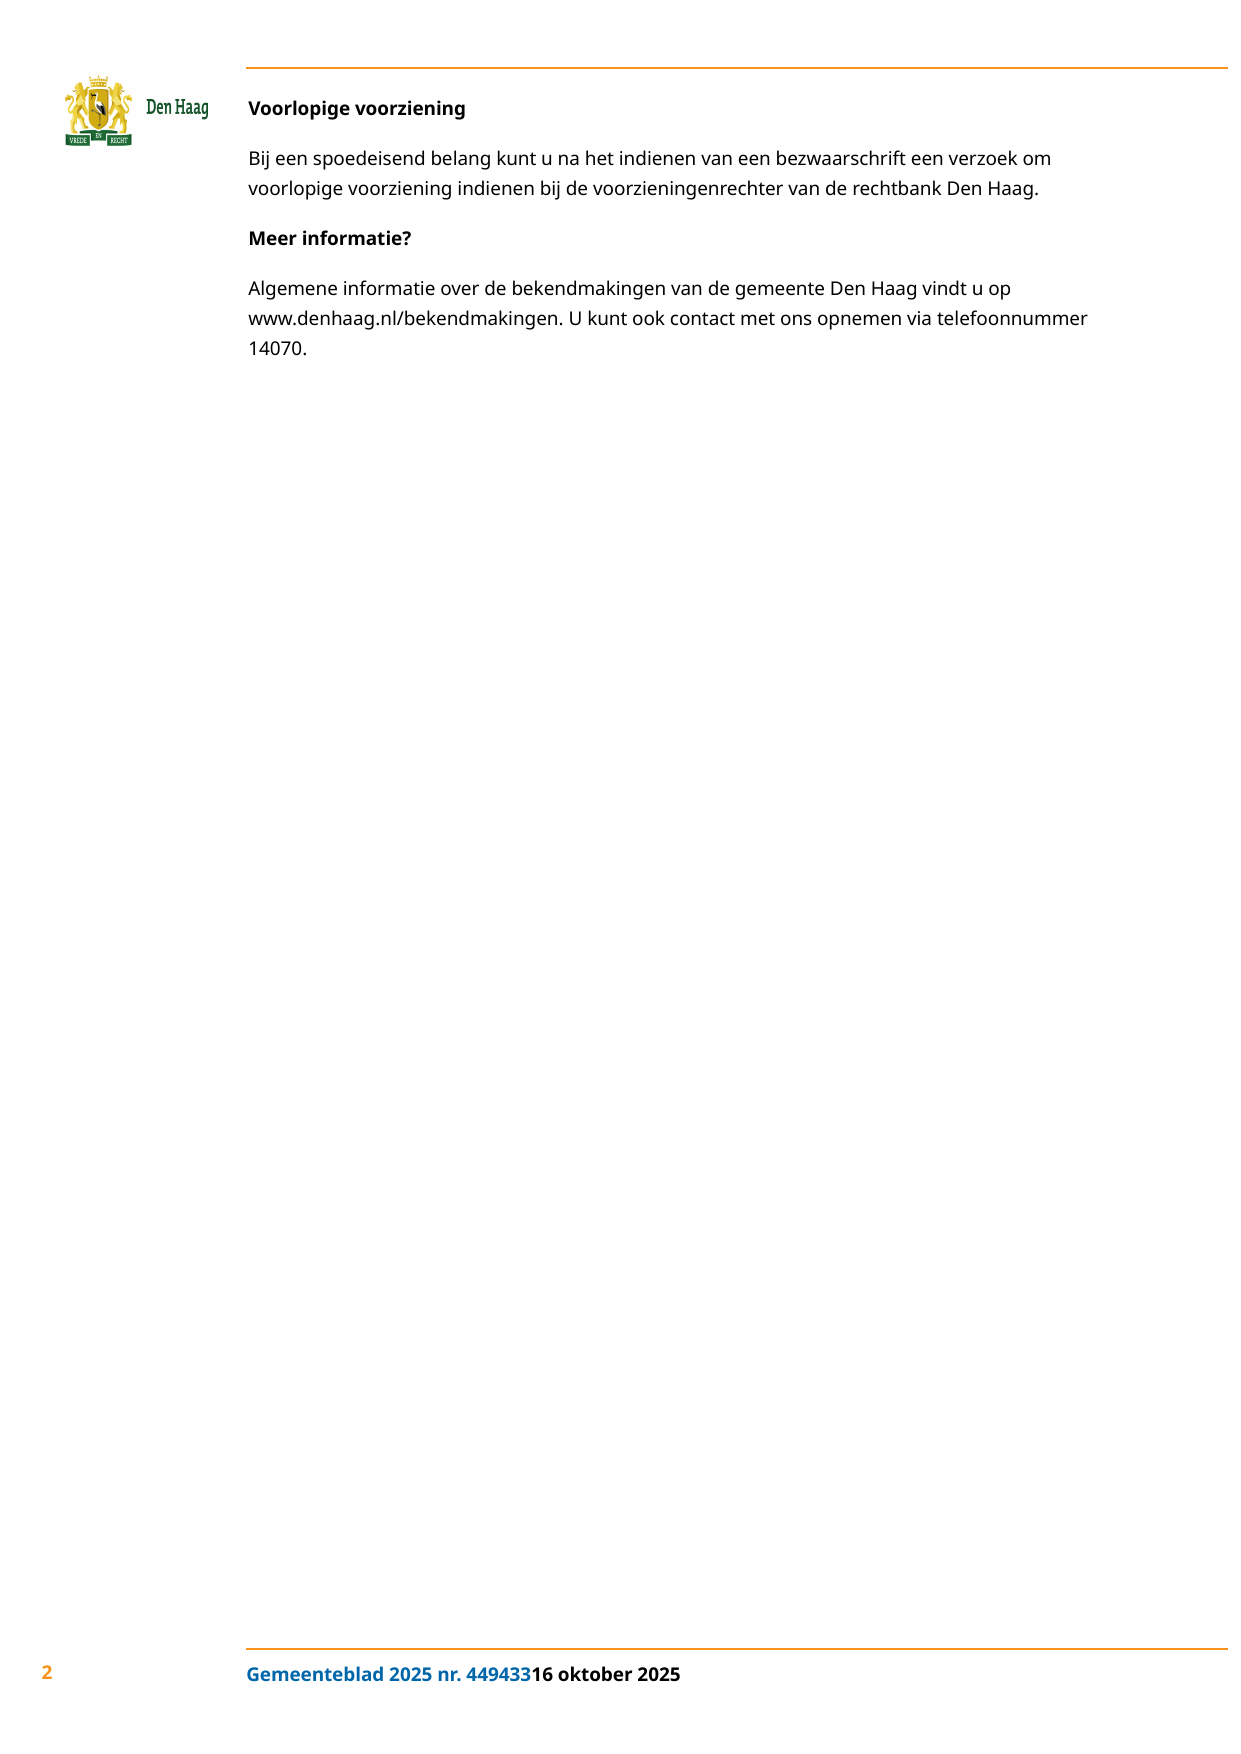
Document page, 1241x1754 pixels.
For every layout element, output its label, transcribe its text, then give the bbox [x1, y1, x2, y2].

picture [41, 47, 231, 172]
text Bij een spoedeisend belang kunt u na het indienen van een bezwaarschrift een verzoek om voorlopige voorziening indienen bij de voorzieningenrechter van de rechtbank Den Haag. [248, 145, 1152, 201]
text Algemene informatie over de bekendmakingen van de gemeente Den Haag vindt u op www.denhaag.nl/bekendmakingen. U kunt ook contact met ons opnemen via telefoonnummer 14070. [248, 276, 1152, 361]
text Voorlopige voorziening [248, 95, 1152, 121]
text Meer informatie? [248, 225, 1152, 251]
